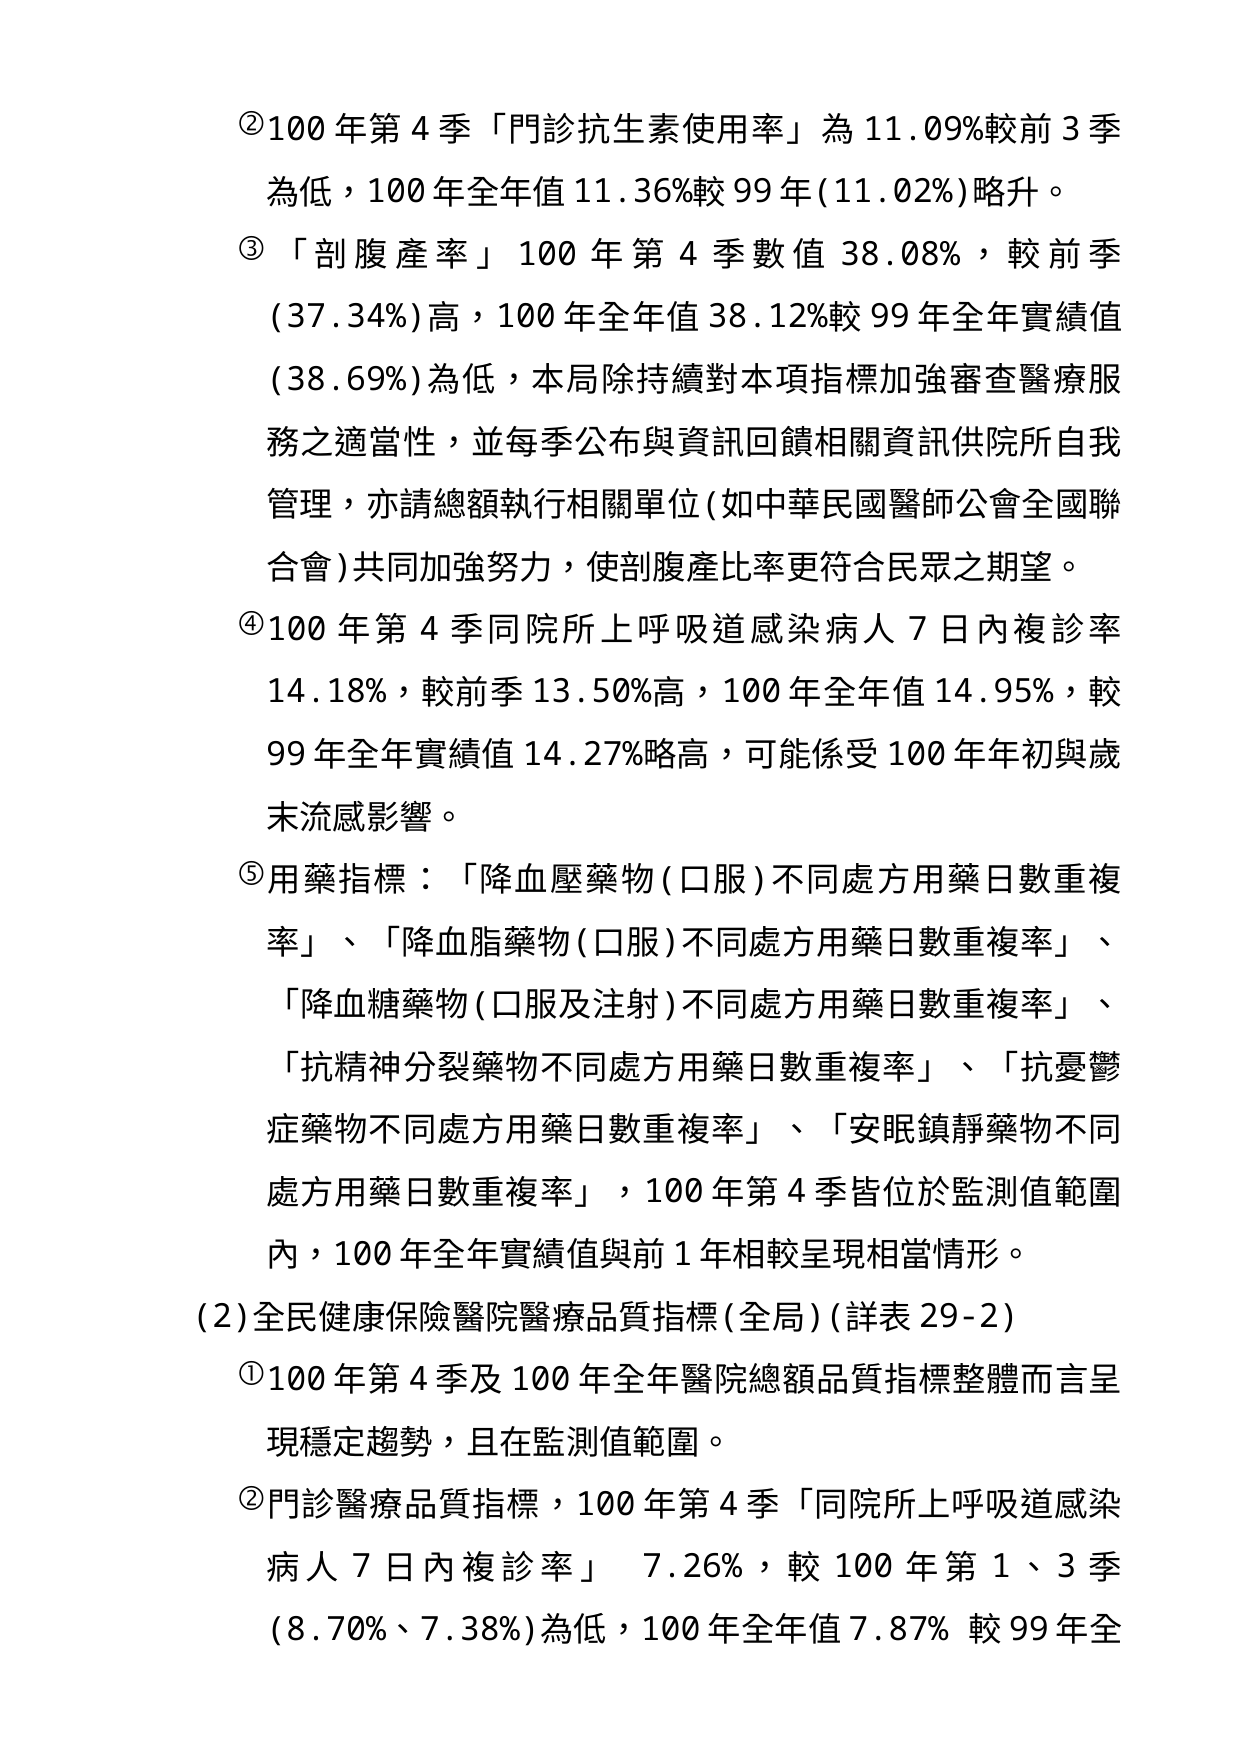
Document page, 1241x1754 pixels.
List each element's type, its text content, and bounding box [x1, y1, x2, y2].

text 門診醫療品質指標，100年第4季「同院所上呼吸道感染病人7日內複診率」 7.26%，較100年第1、3季(8.70%、7.38%)為低，100年全年值7.87% 較99年全 [236, 1460, 1122, 1648]
text 100年第4季「門診抗生素使用率」為11.09%較前3季為低，100年全年值11.36%較99年(11.02%)略升。 [236, 85, 1122, 210]
text 「剖腹產率」100年第4季數值38.08%，較前季(37.34%)高，100年全年值38.12%較99年全年實績值(38.69%)為低，本局除持續對本項指標加強審查醫療服務之適當性，並每季公布與資訊回饋相關資訊供院所自我管理，亦請總額執行相關單位(如中華民國醫師公會全國聯合會)共同加強努力，使剖腹產比率更符合民眾之期望。 [236, 210, 1122, 585]
text (2)全民健康保險醫院醫療品質指標(全局)(詳表29-2) [192, 1273, 1122, 1335]
text 100年第4季及100年全年醫院總額品質指標整體而言呈現穩定趨勢，且在監測值範圍。 [236, 1335, 1122, 1460]
text 100年第4季同院所上呼吸道感染病人7日內複診率14.18%，較前季13.50%高，100年全年值14.95%，較99年全年實績值14.27%略高，可能係受100年年初與歲末流感影響。 [236, 585, 1122, 835]
text 用藥指標：「降血壓藥物(口服)不同處方用藥日數重複率」、「降血脂藥物(口服)不同處方用藥日數重複率」、「降血糖藥物(口服及注射)不同處方用藥日數重複率」、「抗精神分裂藥物不同處方用藥日數重複率」、「抗憂鬱症藥物不同處方用藥日數重複率」、「安眠鎮靜藥物不同處方用藥日數重複率」，100年第4季皆位於監測值範圍內，100年全年實績值與前1年相較呈現相當情形。 [236, 835, 1122, 1273]
